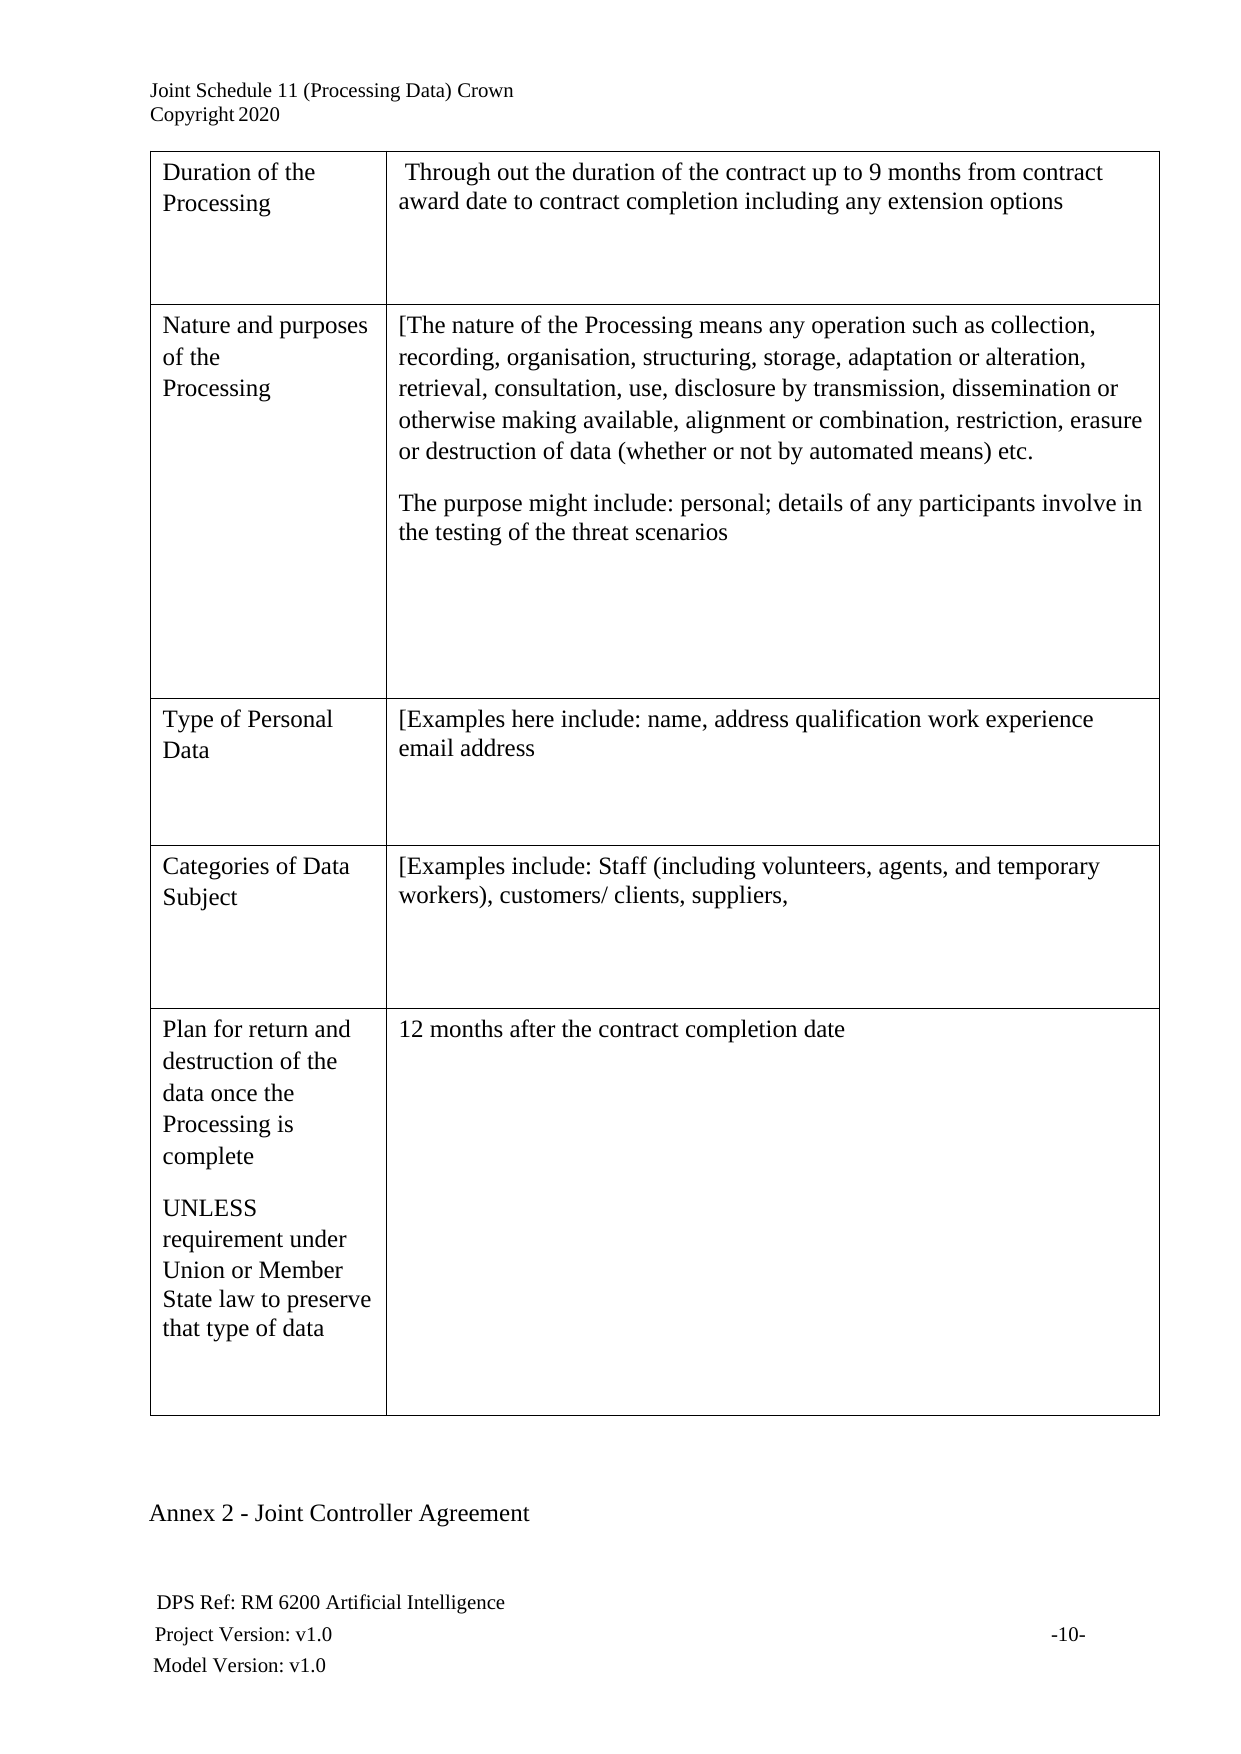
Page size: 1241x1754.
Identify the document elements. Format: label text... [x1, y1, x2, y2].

table_cell [Examples include: Staff (including volunteers, agents, and temporary workers), customers/ clients, suppliers, [387, 846, 1159, 1008]
table_cell Type of Personal Data [151, 699, 386, 845]
table_cell Nature and purposes of the Processing [151, 305, 386, 698]
text Annex 2 - Joint Controller Agreement [148, 1498, 1091, 1526]
table_cell [The nature of the Processing means any operation such as collection, recording, organisation, structuring, storage, adaptation or alteration, retrieval, consultation, use, disclosure by transmission, dissemination or otherwise making available, alignment or combination, restriction, erasure or destruction of data (whether or not by automated means) etc. The purpose might include: personal; details of any participants involve in the testing of the threat scenarios [387, 305, 1159, 698]
table_cell 12 months after the contract completion date [387, 1009, 1159, 1414]
table_cell Plan for return and destruction of the data once the Processing is complete UNLESS requirement under Union or Member State law to preserve that type of data [151, 1009, 386, 1414]
table_cell Through out the duration of the contract up to 9 months from contract award date to contract completion including any extension options [387, 152, 1159, 304]
table_cell Duration of the Processing [151, 152, 386, 304]
table_cell [Examples here include: name, address qualification work experience email address [387, 699, 1159, 845]
table_cell Categories of Data Subject [151, 846, 386, 1008]
